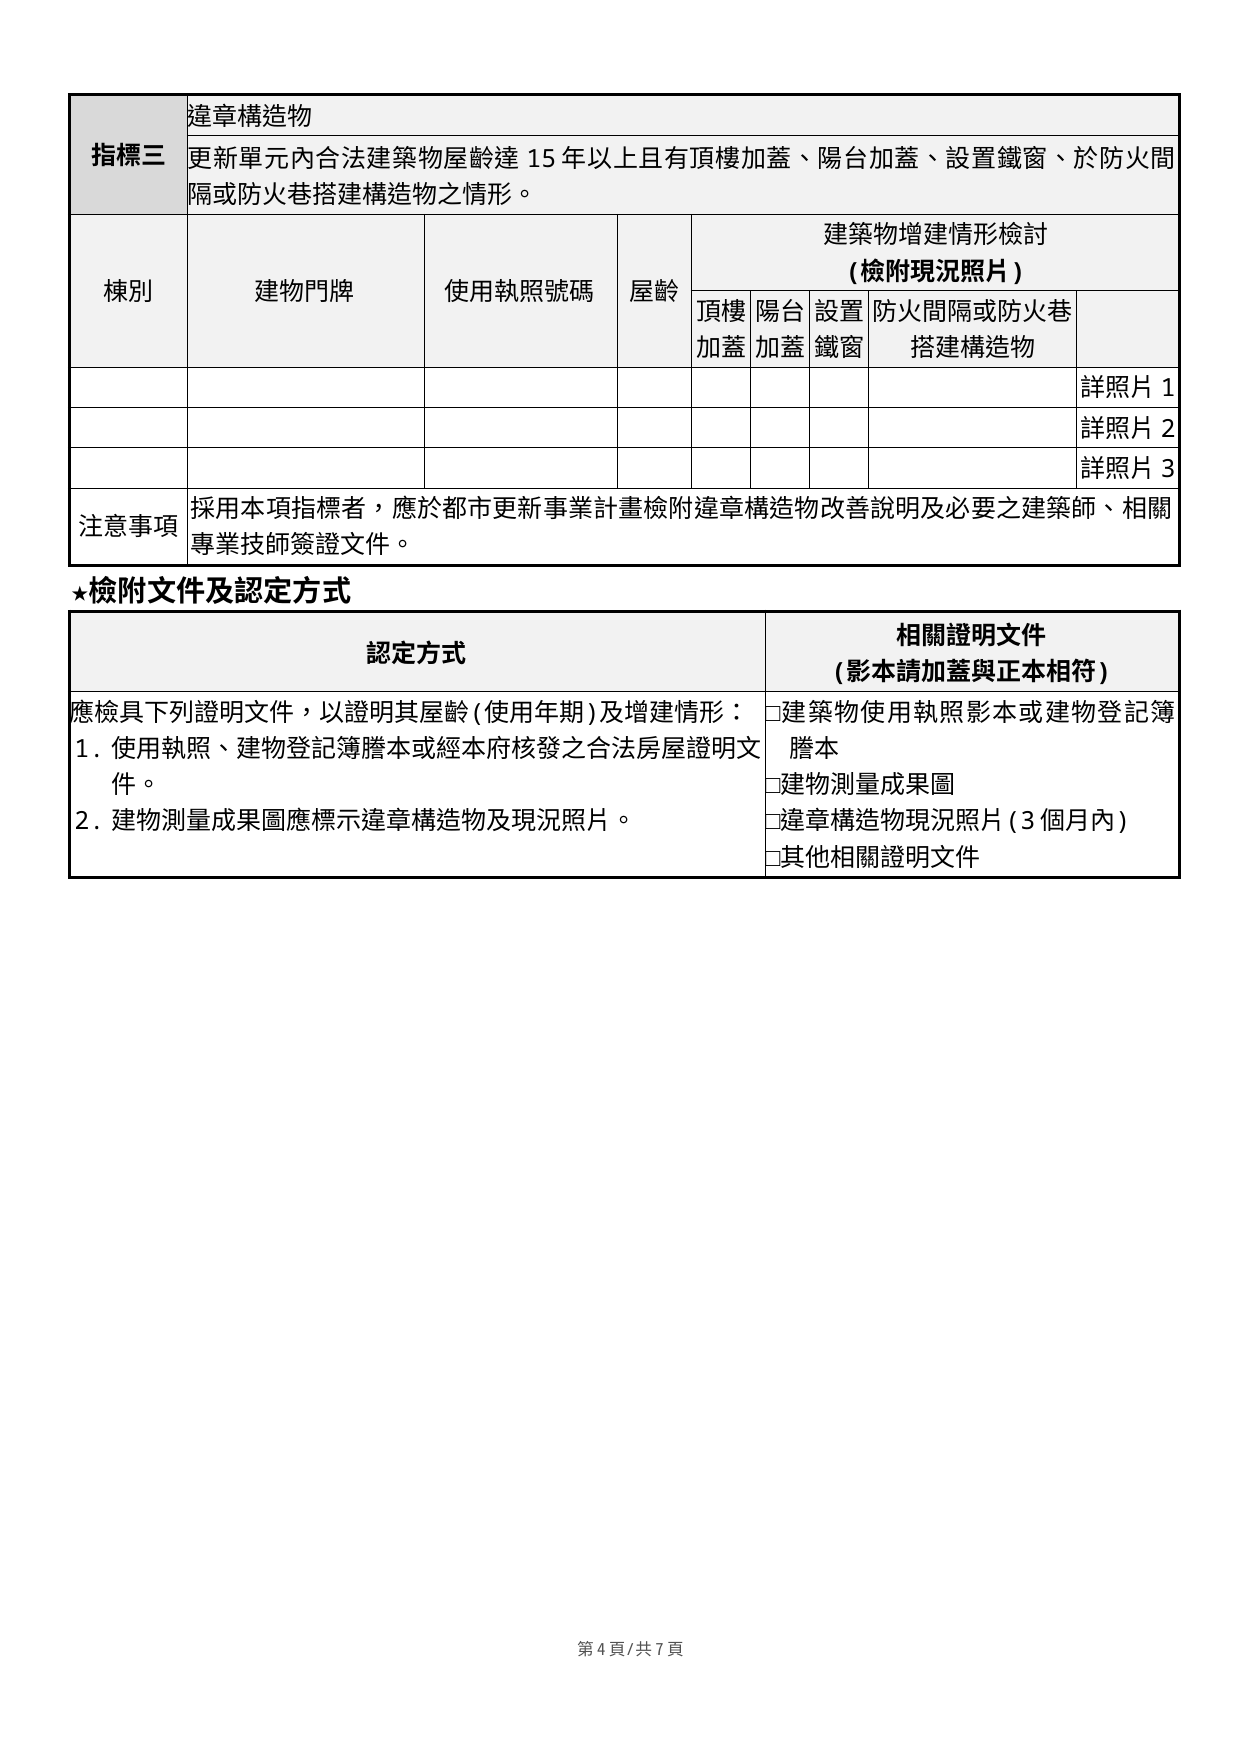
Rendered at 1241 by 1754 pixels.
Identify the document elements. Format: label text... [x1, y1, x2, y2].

table_cell [188, 448, 424, 487]
table_cell 建物門牌 [188, 215, 424, 367]
table_cell 詳照片1 [1077, 368, 1178, 407]
table_cell 使用執照號碼 [425, 215, 617, 367]
table_cell 陽台加蓋 [751, 291, 809, 367]
table_cell [71, 448, 187, 487]
table_cell [425, 408, 617, 447]
table_cell [751, 368, 809, 407]
table_cell 防火間隔或防火巷搭建構造物 [869, 291, 1076, 367]
table_cell 屋齡 [618, 215, 691, 367]
table_cell □建築物使用執照影本或建物登記簿謄本 □建物測量成果圖 □違章構造物現況照片(3個月內) □其他相關證明文件 [766, 692, 1178, 876]
table_header 違章構造物 [188, 96, 1178, 135]
table_cell [869, 408, 1076, 447]
table_cell [425, 448, 617, 487]
table_cell 建築物增建情形檢討 (檢附現況照片) [692, 215, 1178, 290]
table_cell [425, 368, 617, 407]
table_cell 詳照片2 [1077, 408, 1178, 447]
table_cell [810, 408, 868, 447]
table_cell 更新單元內合法建築物屋齡達15年以上且有頂樓加蓋、陽台加蓋、設置鐵窗、於防火間隔或防火巷搭建構造物之情形。 [188, 136, 1178, 214]
table_cell [751, 448, 809, 487]
table_header 認定方式 [71, 613, 765, 691]
table_cell [188, 408, 424, 447]
table_cell 棟別 [71, 215, 187, 367]
table_cell 注意事項 [71, 489, 187, 564]
table_cell [810, 368, 868, 407]
table_header 指標三 [71, 96, 187, 214]
table_cell [188, 368, 424, 407]
table_cell [810, 448, 868, 487]
table_cell 應檢具下列證明文件，以證明其屋齡(使用年期)及增建情形： 使用執照、建物登記簿謄本或經本府核發之合法房屋證明文件。 建物測量成果圖應標示違章構造物及現況照片。 [71, 692, 765, 876]
table_cell 詳照片3 [1077, 448, 1178, 487]
table_cell [869, 368, 1076, 407]
table_cell [71, 368, 187, 407]
table_cell [71, 408, 187, 447]
table_cell [692, 408, 750, 447]
table_cell 設置鐵窗 [810, 291, 868, 367]
table_cell [751, 408, 809, 447]
table_cell [618, 368, 691, 407]
table_header 相關證明文件 (影本請加蓋與正本相符) [766, 613, 1178, 691]
table_cell [1077, 291, 1178, 367]
table_cell [692, 448, 750, 487]
table_cell 頂樓加蓋 [692, 291, 750, 367]
table_cell [618, 408, 691, 447]
table_cell 採用本項指標者，應於都市更新事業計畫檢附違章構造物改善說明及必要之建築師、相關專業技師簽證文件。 [188, 489, 1178, 564]
text ★檢附文件及認定方式 [71, 567, 1181, 609]
table_cell [618, 448, 691, 487]
table_cell [692, 368, 750, 407]
table_cell [869, 448, 1076, 487]
